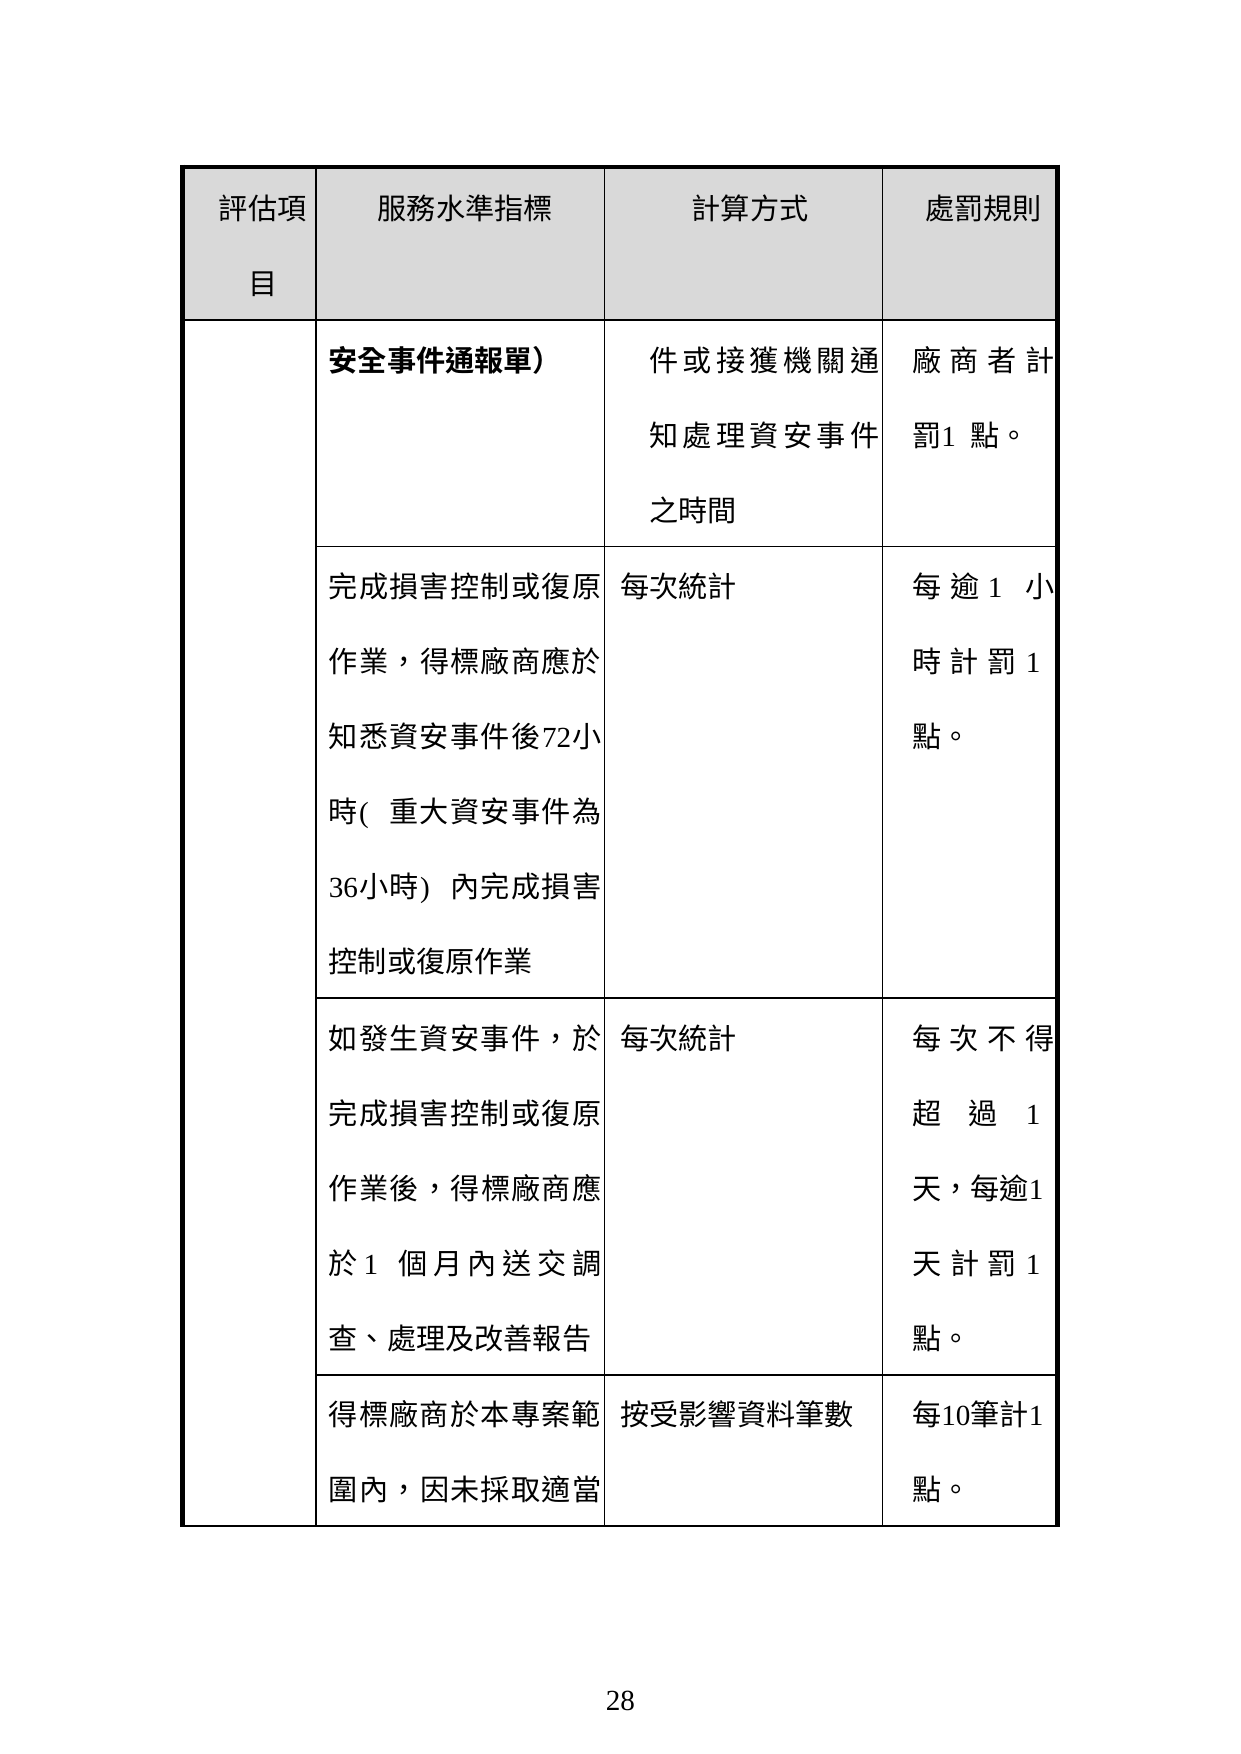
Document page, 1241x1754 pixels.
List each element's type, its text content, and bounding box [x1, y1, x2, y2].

table_cell 每次不得超過1天，每逾1天計罰1點。 [883, 999, 1055, 1374]
table_cell 每次統計 [605, 999, 882, 1374]
table_header 計算方式 [605, 169, 882, 319]
table_cell 每次統計 [605, 547, 882, 997]
table_header 服務水準指標 [317, 169, 604, 319]
table_cell 按受影響資料筆數 [605, 1376, 882, 1525]
table_cell 每逾1小時計罰1點。 [883, 547, 1055, 997]
table_cell 每10筆計1點。 [883, 1376, 1055, 1525]
table_cell 安全事件通報單） [317, 321, 604, 546]
table_header 評估項目 [185, 169, 315, 319]
table_cell 件或接獲機關通知處理資安事件之時間 [605, 321, 882, 546]
table_cell 完成損害控制或復原作業，得標廠商應於知悉資安事件後72小時(重大資安事件為36小時)內完成損害控制或復原作業 [317, 547, 604, 997]
table_cell 得標廠商於本專案範圍內，因未採取適當 [317, 1376, 604, 1525]
table_cell 廠商者計罰1點。 [883, 321, 1055, 546]
table_header 處罰規則 [883, 169, 1055, 319]
table_cell 如發生資安事件，於完成損害控制或復原作業後，得標廠商應於1個月內送交調查、處理及改善報告 [317, 999, 604, 1374]
